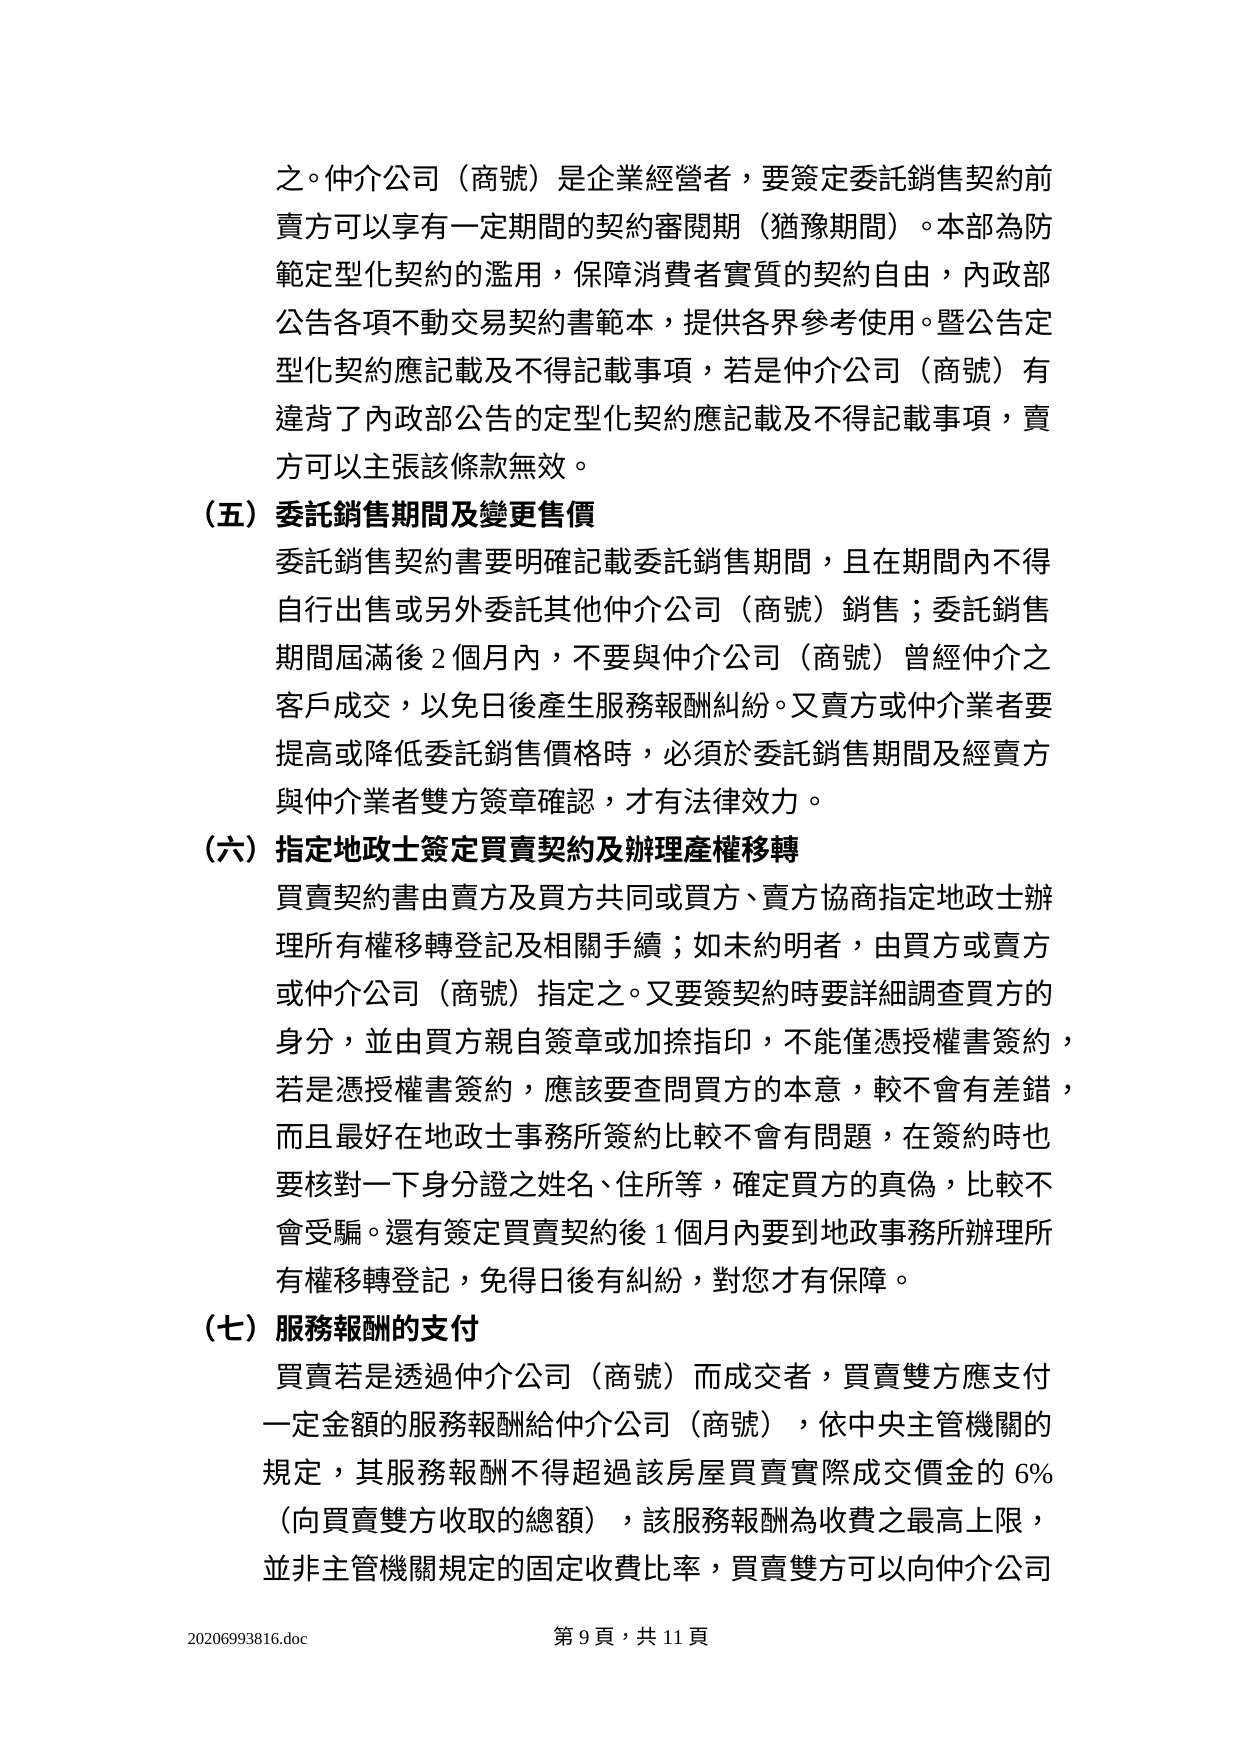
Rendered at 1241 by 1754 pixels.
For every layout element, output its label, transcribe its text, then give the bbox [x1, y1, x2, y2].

text 買賣若是透過仲介公司（商號）而成交者，買賣雙方應支付一定金額的服務報酬給仲介公司（商號），依中央主管機關的規定，其服務報酬不得超過該房屋買賣實際成交價金的6%（向買賣雙方收取的總額），該服務報酬為收費之最高上限，並非主管機關規定的固定收費比率，買賣雙方可以向仲介公司 [262, 1348, 1053, 1587]
text （五）委託銷售期間及變更售價 [187, 485, 1053, 533]
text 買賣契約書由賣方及買方共同或買方、賣方協商指定地政士辦理所有權移轉登記及相關手續；如未約明者，由買方或賣方或仲介公司（商號）指定之。又要簽契約時要詳細調查買方的身分，並由買方親自簽章或加捺指印，不能僅憑授權書簽約，若是憑授權書簽約，應該要查問買方的本意，較不會有差錯，而且最好在地政士事務所簽約比較不會有問題，在簽約時也要核對一下身分證之姓名、住所等，確定買方的真偽，比較不會受騙。還有簽定買賣契約後1個月內要到地政事務所辦理所有權移轉登記，免得日後有糾紛，對您才有保障。 [275, 869, 1053, 1300]
text 凡以企業經營者提出之定型化契約條款作為契約內容之一部或全部而訂定之契約，均稱為定型化契約。該定型化契約條款不限於書面，其以放映、張貼、牌示或其他方法表示者，亦屬之。仲介公司（商號）是企業經營者，要簽定委託銷售契約前，賣方可以享有一定期間的契約審閱期（猶豫期間）。本部為防範定型化契約的濫用，保障消費者實質的契約自由，內政部公告各項不動交易契約書範本，提供各界參考使用。暨公告定型化契約應記載及不得記載事項，若是仲介公司（商號）有違背了內政部公告的定型化契約應記載及不得記載事項，賣方可以主張該條款無效。 [275, 150, 1053, 485]
text （七）服務報酬的支付 [187, 1300, 1053, 1348]
text 委託銷售契約書要明確記載委託銷售期間，且在期間內不得自行出售或另外委託其他仲介公司（商號）銷售；委託銷售期間屆滿後2個月內，不要與仲介公司（商號）曾經仲介之客戶成交，以免日後產生服務報酬糾紛。又賣方或仲介業者要提高或降低委託銷售價格時，必須於委託銷售期間及經賣方與仲介業者雙方簽章確認，才有法律效力。 [275, 533, 1053, 821]
text （六）指定地政士簽定買賣契約及辦理產權移轉 [187, 821, 1053, 869]
